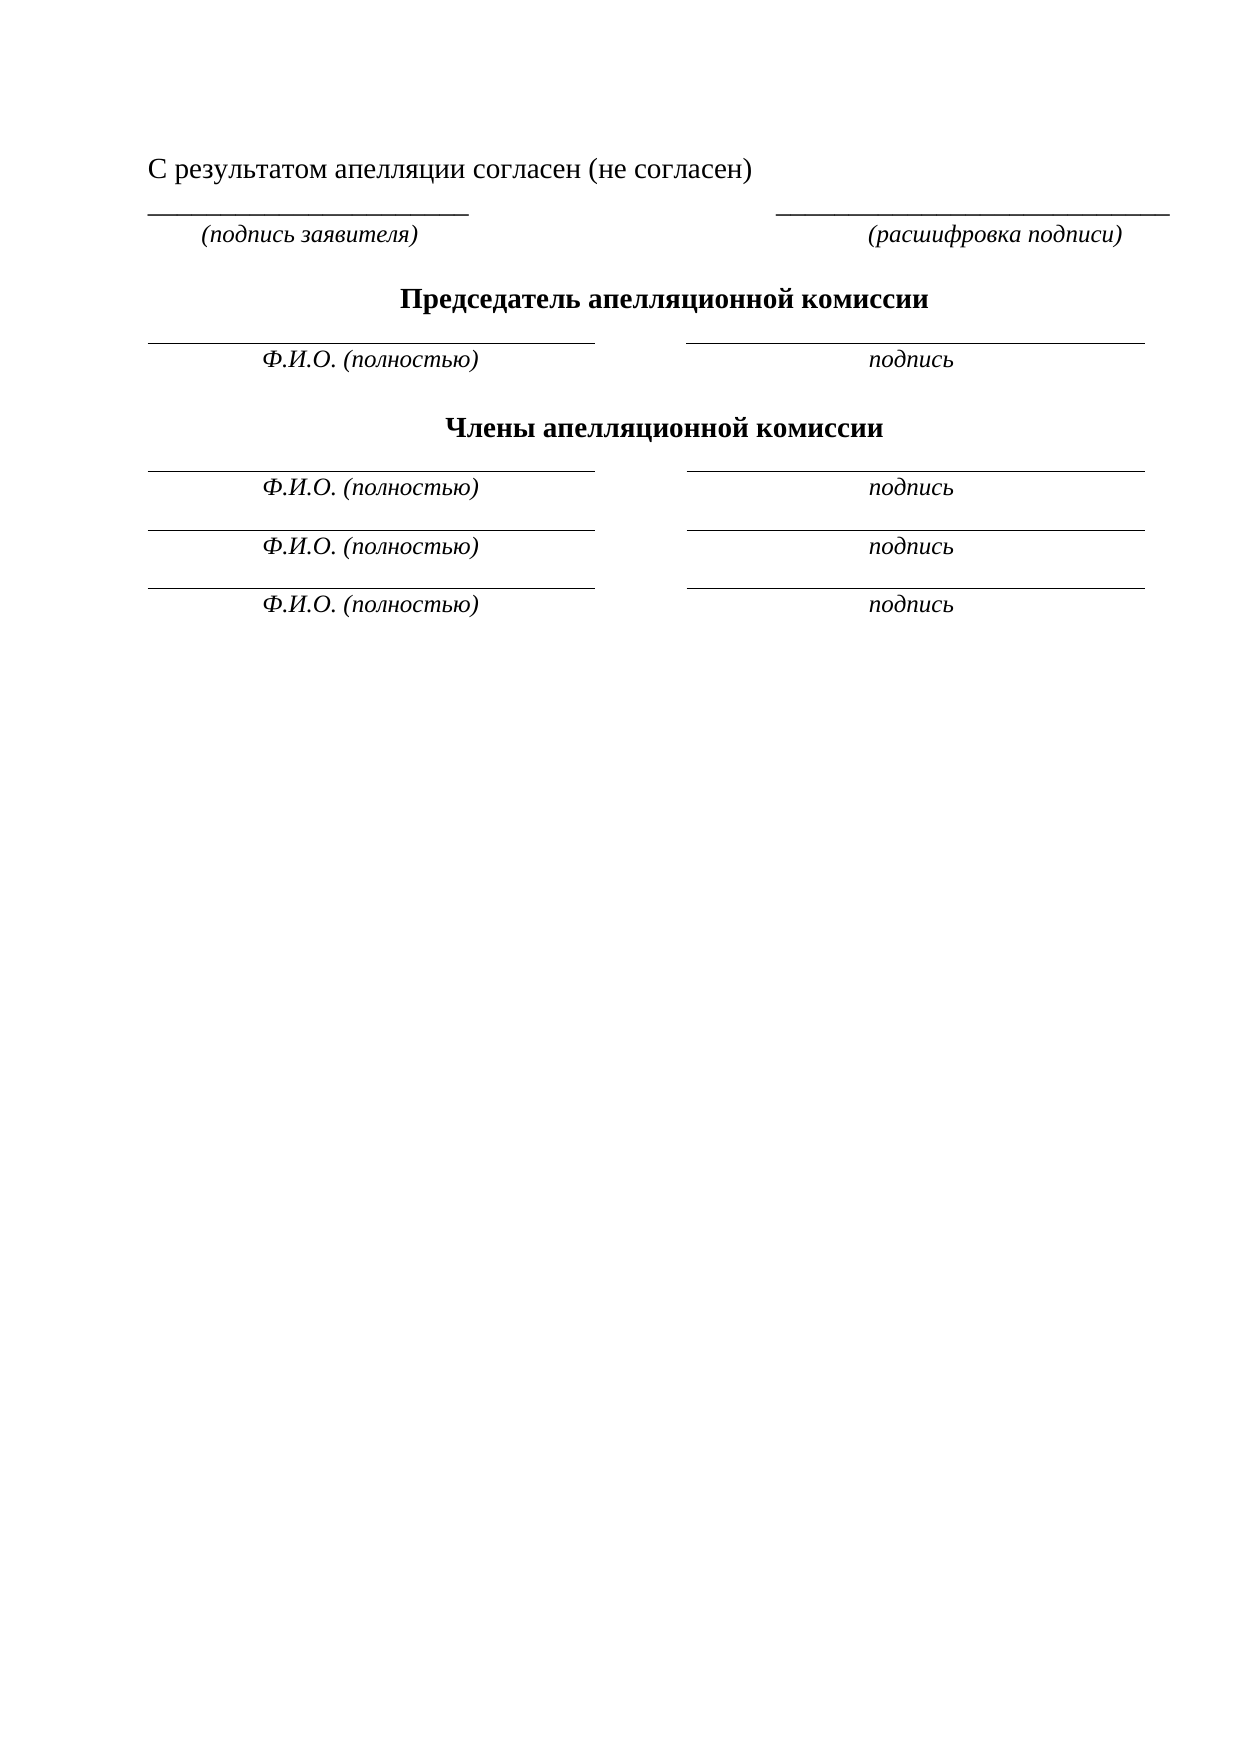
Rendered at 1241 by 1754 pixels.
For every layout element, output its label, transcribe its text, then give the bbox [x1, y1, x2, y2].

text Члены апелляционной комиссии [148, 410, 1181, 471]
table_cell подпись [687, 589, 1145, 622]
table_cell Ф.И.О. (полностью) [148, 589, 595, 622]
table_header подпись [686, 344, 1144, 376]
table_cell Ф.И.О. (полностью) [148, 531, 595, 588]
text ______________________ ___________________________ [148, 185, 1181, 219]
table_header [595, 343, 686, 376]
table_header [595, 471, 687, 530]
table_header Ф.И.О. (полностью) [148, 472, 595, 530]
text (подпись заявителя) (расшифровка подписи) [195, 219, 1181, 247]
table_cell [595, 530, 687, 588]
table_cell подпись [687, 531, 1145, 588]
text С результатом апелляции согласен (не согласен) [148, 152, 1181, 185]
table_cell [595, 588, 687, 622]
text Председатель апелляционной комиссии [148, 281, 1181, 343]
table_header подпись [687, 472, 1145, 530]
table_header Ф.И.О. (полностью) [148, 344, 595, 376]
